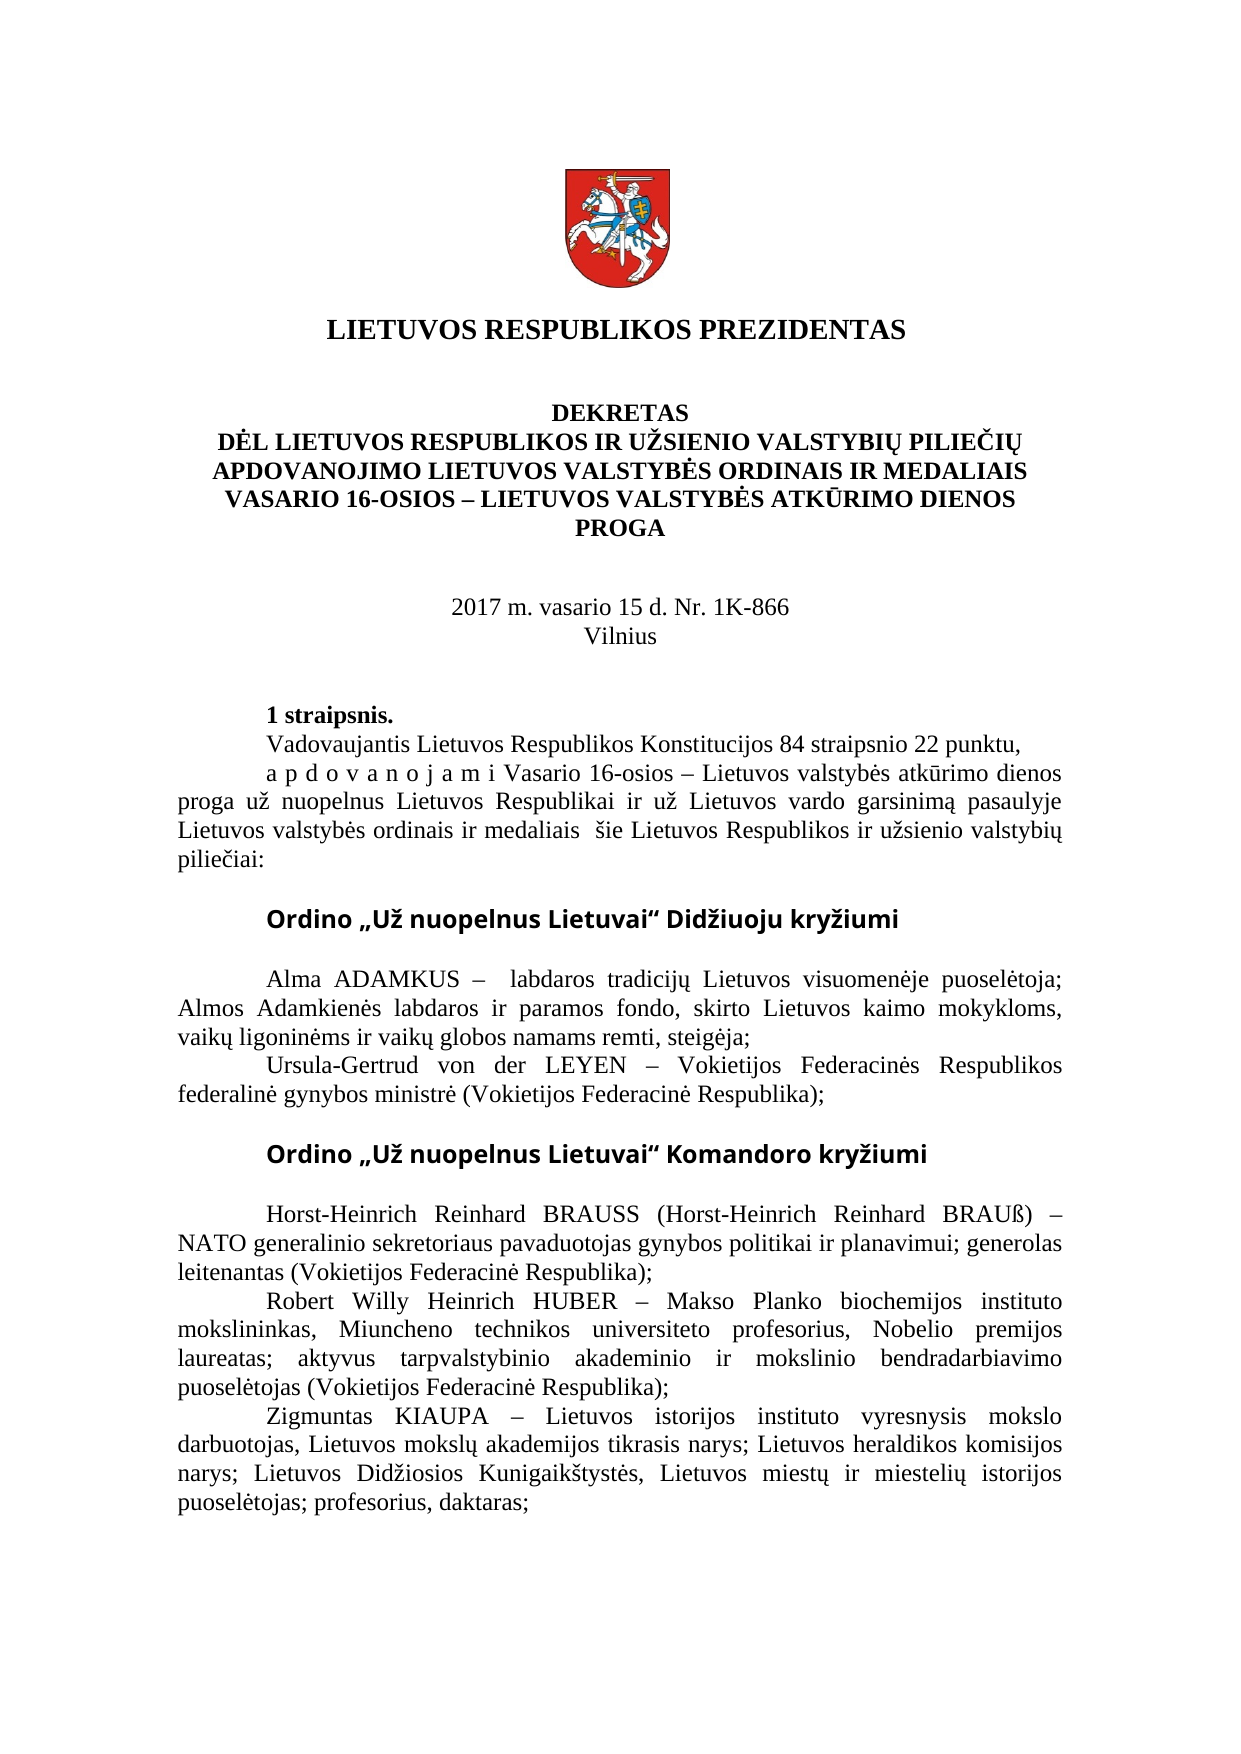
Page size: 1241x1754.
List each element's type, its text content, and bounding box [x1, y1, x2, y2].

text Robert Willy Heinrich HUBER – Makso Planko biochemijos instituto mokslininkas, Miuncheno technikos universiteto profesorius, Nobelio premijos laureatas; aktyvus tarpvalstybinio akademinio ir mokslinio bendradarbiavimo puoselėtojas (Vokietijos Federacinė Respublika); [177, 1286, 1063, 1401]
text 2017 m. vasario 15 d. Nr. 1K-866 [177, 592, 1063, 621]
text Ordino „Už nuopelnus Lietuvai“ Didžiuoju kryžiumi [177, 901, 1063, 935]
text Vilnius [177, 621, 1063, 650]
text a p d o v a n o j a m i Vasario 16-osios – Lietuvos valstybės atkūrimo dienos proga už nuopelnus Lietuvos Respublikai ir už Lietuvos vardo garsinimą pasaulyje Lietuvos valstybės ordinais ir medaliais šie Lietuvos Respublikos ir užsienio valstybių piliečiai: [177, 758, 1063, 873]
text DEKRETAS [177, 398, 1063, 427]
text Zigmuntas KIAUPA – Lietuvos istorijos instituto vyresnysis mokslo darbuotojas, Lietuvos mokslų akademijos tikrasis narys; Lietuvos heraldikos komisijos narys; Lietuvos Didžiosios Kunigaikštystės, Lietuvos miestų ir miestelių istorijos puoselėtojas; profesorius, daktaras; [177, 1401, 1063, 1516]
text 1 straipsnis. [177, 700, 1063, 729]
text Ursula-Gertrud von der LEYEN – Vokietijos Federacinės Respublikos federalinė gynybos ministrė (Vokietijos Federacinė Respublika); [177, 1050, 1063, 1108]
text LIETUVOS RESPUBLIKOS PREZIDENTAS [177, 312, 1063, 346]
text Vadovaujantis Lietuvos Respublikos Konstitucijos 84 straipsnio 22 punktu, [177, 729, 1063, 758]
text Alma ADAMKUS – labdaros tradicijų Lietuvos visuomenėje puoselėtoja; Almos Adamkienės labdaros ir paramos fondo, skirto Lietuvos kaimo mokykloms, vaikų ligoninėms ir vaikų globos namams remti, steigėja; [177, 964, 1063, 1050]
text Dėl LIETUVOS RESPUBLIKOS IR UŽSIENIO VALSTYBIŲ PILIEČIŲ APDOVANOJIMO LIETUVOS VALSTYBĖS ORDINAIS IR MEDALIAIS VASARIO 16-OSIOS – LIETUVOS VALSTYBĖS ATKŪRIMO DIENOS PROGA [177, 427, 1063, 542]
text Ordino „Už nuopelnus Lietuvai“ Komandoro kryžiumi [177, 1137, 1063, 1171]
text Horst-Heinrich Reinhard BRAUSS (Horst-Heinrich Reinhard BRAUß) – NATO generalinio sekretoriaus pavaduotojas gynybos politikai ir planavimui; generolas leitenantas (Vokietijos Federacinė Respublika); [177, 1199, 1063, 1286]
